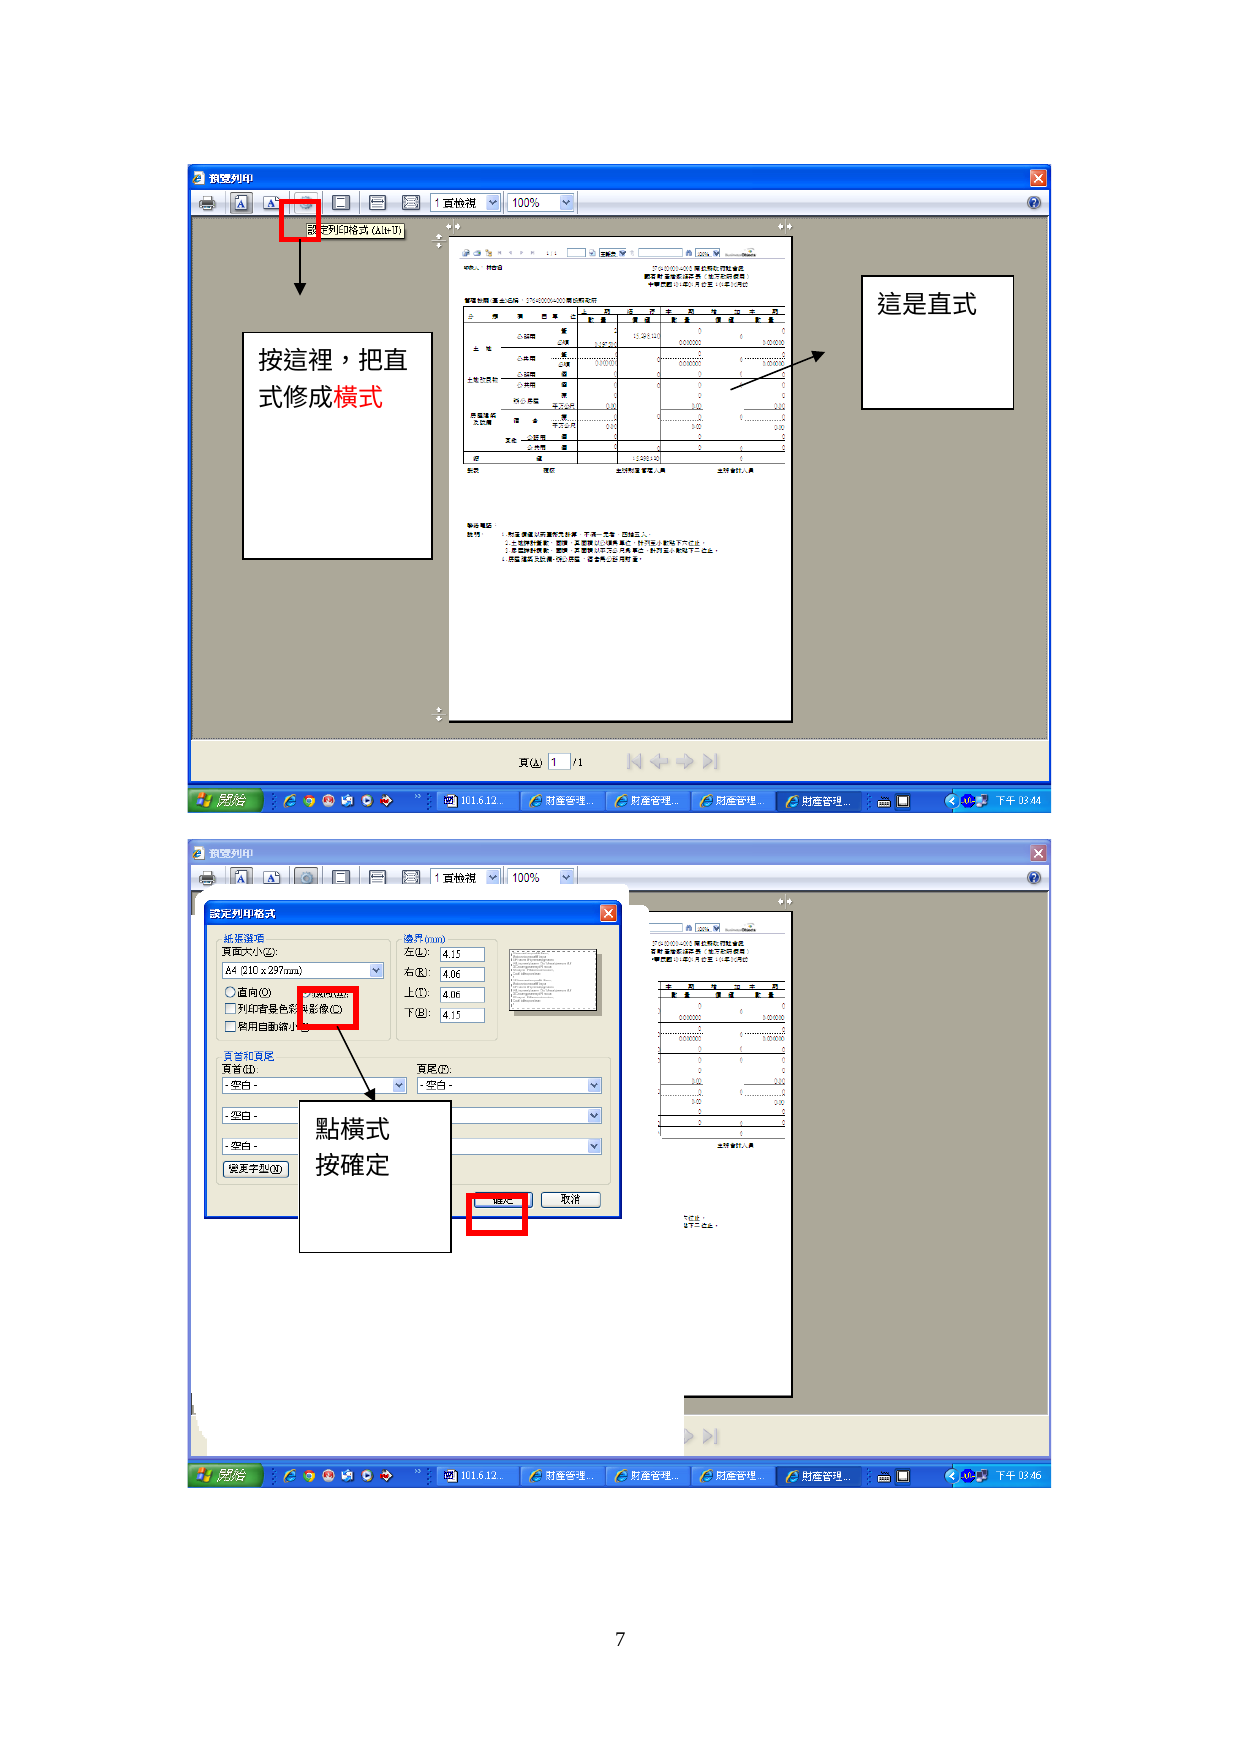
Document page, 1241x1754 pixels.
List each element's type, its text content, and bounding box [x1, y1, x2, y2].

text 點橫式 [315, 1109, 435, 1146]
text 這是直式 [877, 284, 997, 321]
text 按這裡，把直式修成橫式 [259, 341, 416, 413]
picture [187, 839, 1052, 1488]
text 按確定 [315, 1146, 435, 1182]
picture [187, 164, 1052, 813]
